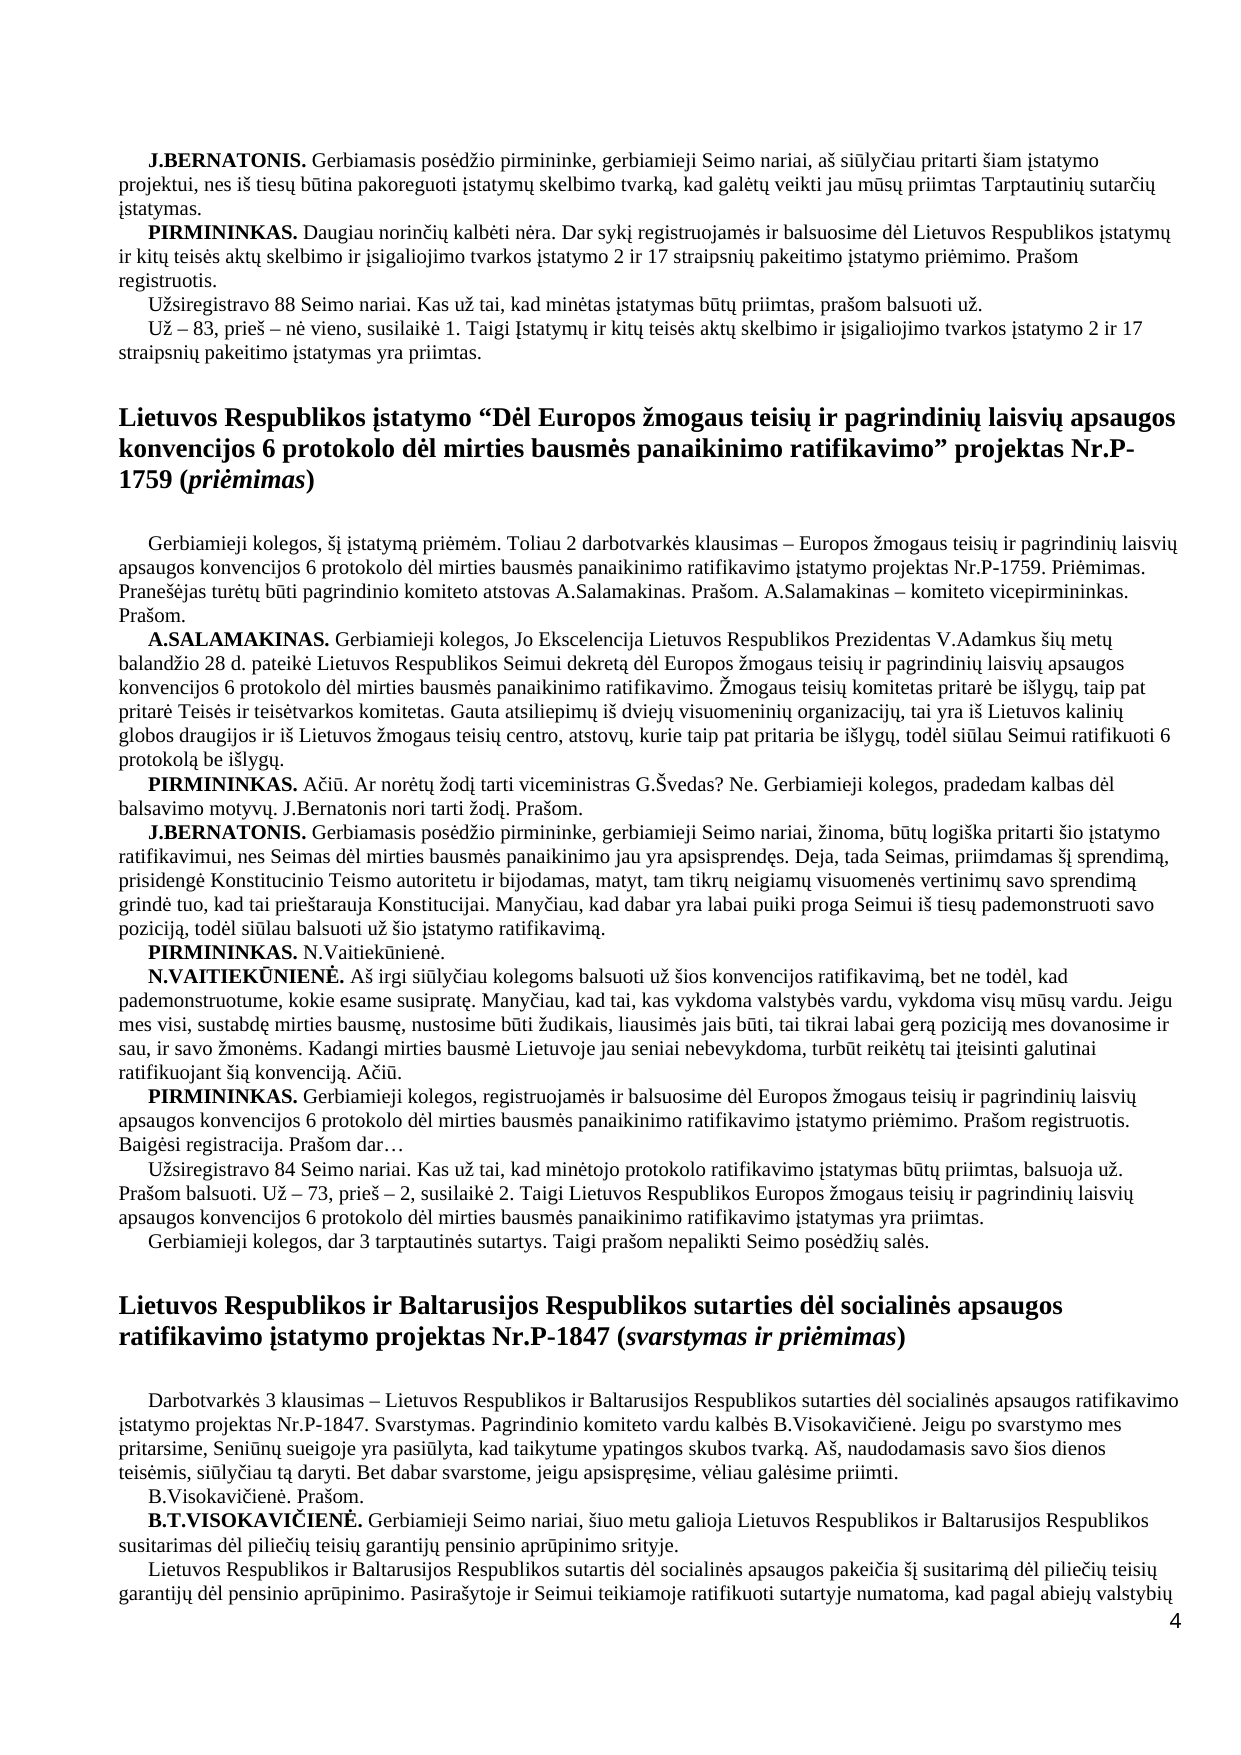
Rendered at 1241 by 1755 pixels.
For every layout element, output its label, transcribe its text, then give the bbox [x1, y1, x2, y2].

text Už – 83, prieš – nė vieno, susilaikė 1. Taigi Įstatymų ir kitų teisės aktų skelbimo ir įsigaliojimo tvarkos įstatymo 2 ir 17 straipsnių pakeitimo įstatymas yra priimtas. [118, 316, 1181, 364]
text Lietuvos Respublikos ir Baltarusijos Respublikos sutartis dėl socialinės apsaugos pakeičia šį susitarimą dėl piliečių teisių garantijų dėl pensinio aprūpinimo. Pasirašytoje ir Seimui teikiamoje ratifikuoti sutartyje numatoma, kad pagal abiejų valstybių [118, 1557, 1181, 1605]
text N.VAITIEKŪNIENĖ. Aš irgi siūlyčiau kolegoms balsuoti už šios konvencijos ratifikavimą, bet ne todėl, kad pademonstruotume, kokie esame susipratę. Manyčiau, kad tai, kas vykdoma valstybės vardu, vykdoma visų mūsų vardu. Jeigu mes visi, sustabdę mirties bausmę, nustosime būti žudikais, liausimės jais būti, tai tikrai labai gerą poziciją mes dovanosime ir sau, ir savo žmonėms. Kadangi mirties bausmė Lietuvoje jau seniai nebevykdoma, turbūt reikėtų tai įteisinti galutinai ratifikuojant šią konvenciją. Ačiū. [118, 964, 1181, 1084]
text PIRMININKAS. N.Vaitiekūnienė. [118, 940, 1181, 964]
text PIRMININKAS. Ačiū. Ar norėtų žodį tarti viceministras G.Švedas? Ne. Gerbiamieji kolegos, pradedam kalbas dėl balsavimo motyvų. J.Bernatonis nori tarti žodį. Prašom. [118, 771, 1181, 819]
text Gerbiamieji kolegos, šį įstatymą priėmėm. Toliau 2 darbotvarkės klausimas – Europos žmogaus teisių ir pagrindinių laisvių apsaugos konvencijos 6 protokolo dėl mirties bausmės panaikinimo ratifikavimo įstatymo projektas Nr.P-1759. Priėmimas. Pranešėjas turėtų būti pagrindinio komiteto atstovas A.Salamakinas. Prašom. A.Salamakinas – komiteto vicepirmininkas. Prašom. [118, 531, 1181, 627]
text Lietuvos Respublikos įstatymo “Dėl Europos žmogaus teisių ir pagrindinių laisvių apsaugos konvencijos 6 protokolo dėl mirties bausmės panaikinimo ratifikavimo” projektas Nr.P-1759 (priėmimas) [118, 401, 1181, 494]
text Lietuvos Respublikos ir Baltarusijos Respublikos sutarties dėl socialinės apsaugos ratifikavimo įstatymo projektas Nr.P-1847 (svarstymas ir priėmimas) [118, 1289, 1181, 1352]
text B.Visokavičienė. Prašom. [118, 1484, 1181, 1508]
text Darbotvarkės 3 klausimas – Lietuvos Respublikos ir Baltarusijos Respublikos sutarties dėl socialinės apsaugos ratifikavimo įstatymo projektas Nr.P-1847. Svarstymas. Pagrindinio komiteto vardu kalbės B.Visokavičienė. Jeigu po svarstymo mes pritarsime, Seniūnų sueigoje yra pasiūlyta, kad taikytume ypatingos skubos tvarką. Aš, naudodamasis savo šios dienos teisėmis, siūlyčiau tą daryti. Bet dabar svarstome, jeigu apsispręsime, vėliau galėsime priimti. [118, 1388, 1181, 1484]
text J.BERNATONIS. Gerbiamasis posėdžio pirmininke, gerbiamieji Seimo nariai, aš siūlyčiau pritarti šiam įstatymo projektui, nes iš tiesų būtina pakoreguoti įstatymų skelbimo tvarką, kad galėtų veikti jau mūsų priimtas Tarptautinių sutarčių įstatymas. [118, 148, 1181, 220]
text Gerbiamieji kolegos, dar 3 tarptautinės sutartys. Taigi prašom nepalikti Seimo posėdžių salės. [118, 1229, 1181, 1253]
text Užsiregistravo 84 Seimo nariai. Kas už tai, kad minėtojo protokolo ratifikavimo įstatymas būtų priimtas, balsuoja už. Prašom balsuoti. Už – 73, prieš – 2, susilaikė 2. Taigi Lietuvos Respublikos Europos žmogaus teisių ir pagrindinių laisvių apsaugos konvencijos 6 protokolo dėl mirties bausmės panaikinimo ratifikavimo įstatymas yra priimtas. [118, 1156, 1181, 1229]
text B.T.VISOKAVIČIENĖ. Gerbiamieji Seimo nariai, šiuo metu galioja Lietuvos Respublikos ir Baltarusijos Respublikos susitarimas dėl piliečių teisių garantijų pensinio aprūpinimo srityje. [118, 1508, 1181, 1557]
text A.SALAMAKINAS. Gerbiamieji kolegos, Jo Ekscelencija Lietuvos Respublikos Prezidentas V.Adamkus šių metų balandžio 28 d. pateikė Lietuvos Respublikos Seimui dekretą dėl Europos žmogaus teisių ir pagrindinių laisvių apsaugos konvencijos 6 protokolo dėl mirties bausmės panaikinimo ratifikavimo. Žmogaus teisių komitetas pritarė be išlygų, taip pat pritarė Teisės ir teisėtvarkos komitetas. Gauta atsiliepimų iš dviejų visuomeninių organizacijų, tai yra iš Lietuvos kalinių globos draugijos ir iš Lietuvos žmogaus teisių centro, atstovų, kurie taip pat pritaria be išlygų, todėl siūlau Seimui ratifikuoti 6 protokolą be išlygų. [118, 627, 1181, 771]
text PIRMININKAS. Daugiau norinčių kalbėti nėra. Dar sykį registruojamės ir balsuosime dėl Lietuvos Respublikos įstatymų ir kitų teisės aktų skelbimo ir įsigaliojimo tvarkos įstatymo 2 ir 17 straipsnių pakeitimo įstatymo priėmimo. Prašom registruotis. [118, 220, 1181, 292]
text J.BERNATONIS. Gerbiamasis posėdžio pirmininke, gerbiamieji Seimo nariai, žinoma, būtų logiška pritarti šio įstatymo ratifikavimui, nes Seimas dėl mirties bausmės panaikinimo jau yra apsisprendęs. Deja, tada Seimas, priimdamas šį sprendimą, prisidengė Konstitucinio Teismo autoritetu ir bijodamas, matyt, tam tikrų neigiamų visuomenės vertinimų savo sprendimą grindė tuo, kad tai prieštarauja Konstitucijai. Manyčiau, kad dabar yra labai puiki proga Seimui iš tiesų pademonstruoti savo poziciją, todėl siūlau balsuoti už šio įstatymo ratifikavimą. [118, 819, 1181, 940]
text Užsiregistravo 88 Seimo nariai. Kas už tai, kad minėtas įstatymas būtų priimtas, prašom balsuoti už. [118, 292, 1181, 316]
text PIRMININKAS. Gerbiamieji kolegos, registruojamės ir balsuosime dėl Europos žmogaus teisių ir pagrindinių laisvių apsaugos konvencijos 6 protokolo dėl mirties bausmės panaikinimo ratifikavimo įstatymo priėmimo. Prašom registruotis. Baigėsi registracija. Prašom dar… [118, 1084, 1181, 1156]
